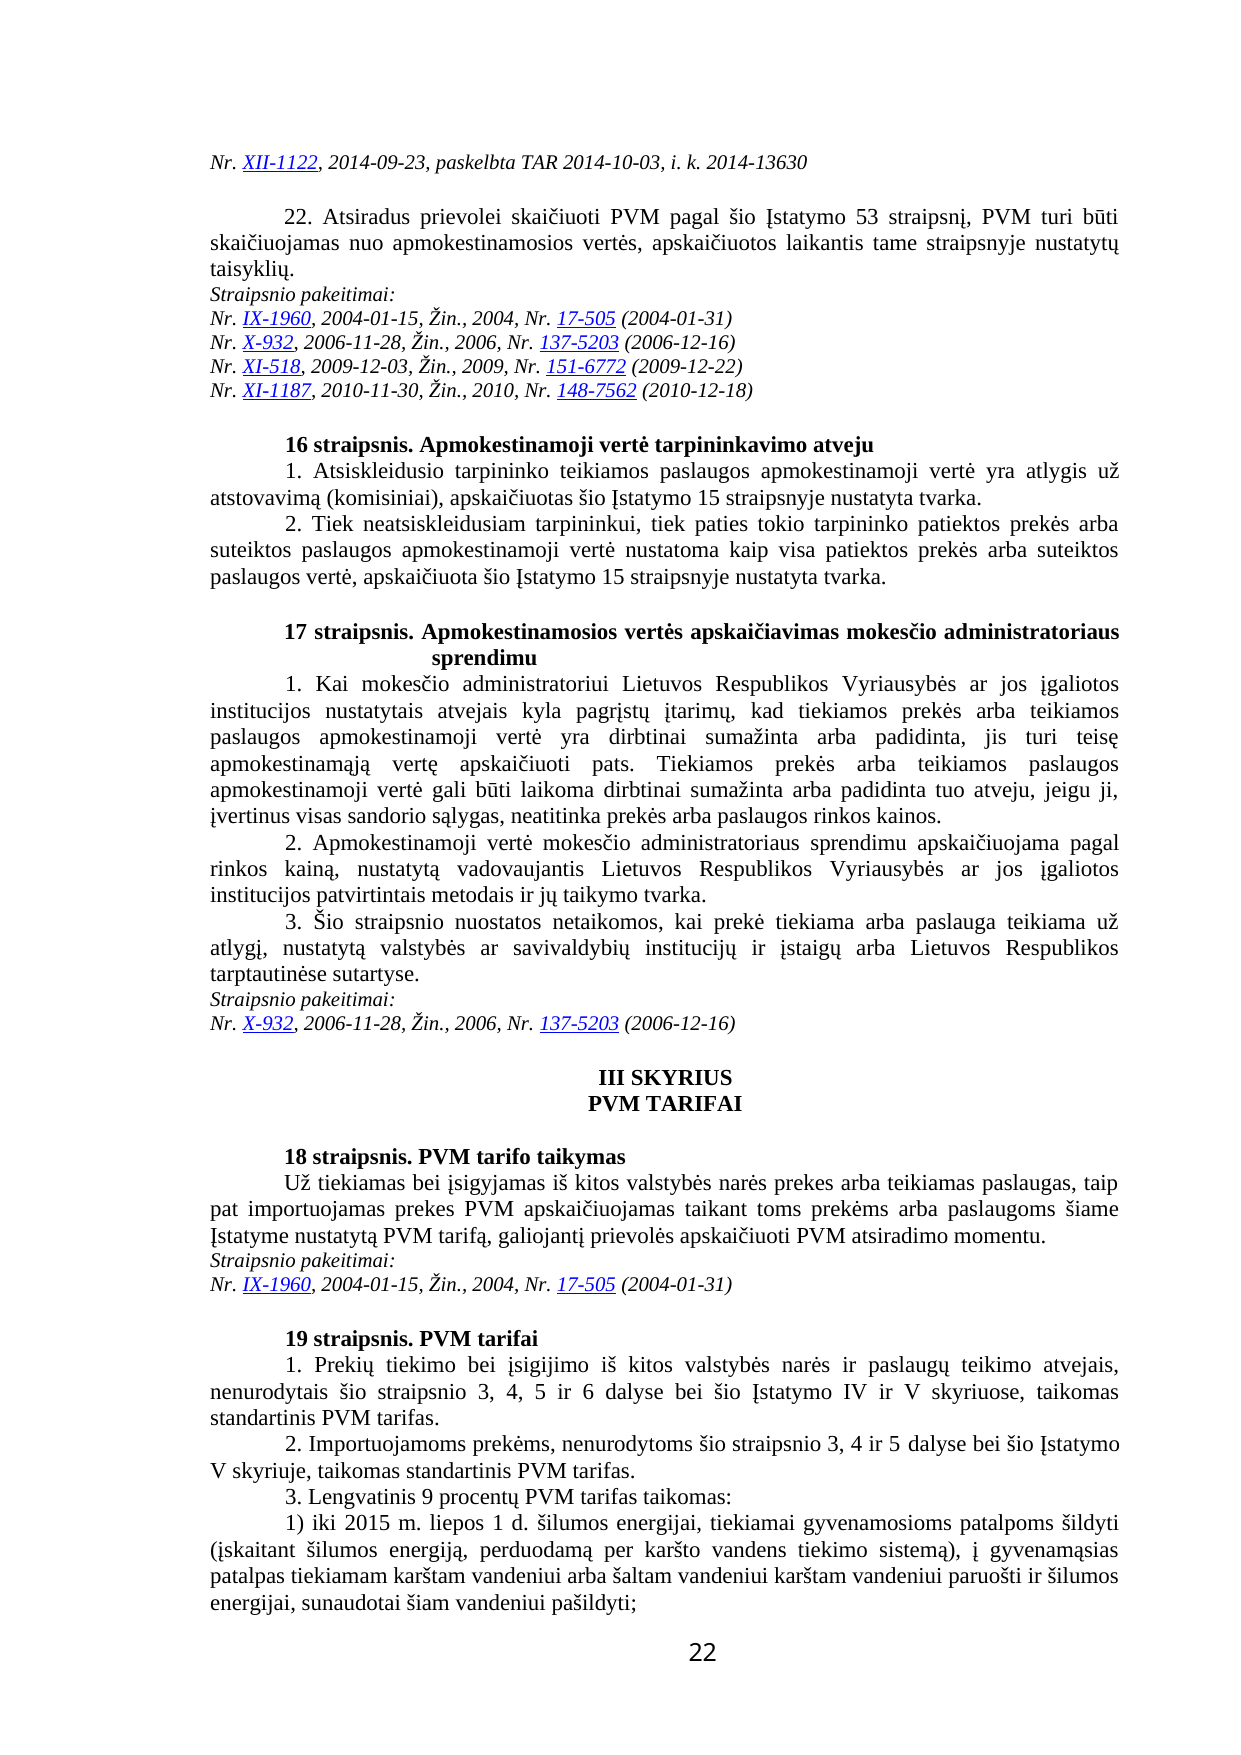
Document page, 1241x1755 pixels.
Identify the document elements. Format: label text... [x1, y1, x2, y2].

text Nr. X-932, 2006-11-28, Žin., 2006, Nr. 137-5203 (2006-12-16) [210, 330, 1120, 354]
text 1) iki 2015 m. liepos 1 d. šilumos energijai, tiekiamai gyvenamosioms patalpoms šildyti (įskaitant šilumos energiją, perduodamą per karšto vandens tiekimo sistemą), į gyvenamąsias patalpas tiekiamam karštam vandeniui arba šaltam vandeniui karštam vandeniui paruošti ir šilumos energijai, sunaudotai šiam vandeniui pašildyti; [210, 1509, 1120, 1615]
text 17 straipsnis. Apmokestinamosios vertės apskaičiavimas mokesčio administratoriaus sprendimu [284, 618, 1120, 671]
text III SKYRIUS [210, 1064, 1120, 1090]
text Nr. X-932, 2006-11-28, Žin., 2006, Nr. 137-5203 (2006-12-16) [210, 1011, 1120, 1035]
text 2. Apmokestinamoji vertė mokesčio administratoriaus sprendimu apskaičiuojama pagal rinkos kainą, nustatytą vadovaujantis Lietuvos Respublikos Vyriausybės ar jos įgaliotos institucijos patvirtintais metodais ir jų taikymo tvarka. [210, 829, 1120, 908]
text Nr. IX-1960, 2004-01-15, Žin., 2004, Nr. 17-505 (2004-01-31) [210, 1272, 1120, 1296]
text Nr. IX-1960, 2004-01-15, Žin., 2004, Nr. 17-505 (2004-01-31) [210, 306, 1120, 330]
text 16 straipsnis. Apmokestinamoji vertė tarpininkavimo atveju [210, 431, 1120, 457]
text Straipsnio pakeitimai: [210, 987, 1120, 1011]
text Straipsnio pakeitimai: [210, 282, 1120, 306]
text 3. Lengvatinis 9 procentų PVM tarifas taikomas: [210, 1483, 1120, 1509]
text 1. Prekių tiekimo bei įsigijimo iš kitos valstybės narės ir paslaugų teikimo atvejais, nenurodytais šio straipsnio 3, 4, 5 ir 6 dalyse bei šio Įstatymo IV ir V skyriuose, taikomas standartinis PVM tarifas. [210, 1351, 1120, 1430]
text 2. Importuojamoms prekėms, nenurodytoms šio straipsnio 3, 4 ir 5 dalyse bei šio Įstatymo V skyriuje, taikomas standartinis PVM tarifas. [210, 1430, 1120, 1483]
text Už tiekiamas bei įsigyjamas iš kitos valstybės narės prekes arba teikiamas paslaugas, taip pat importuojamas prekes PVM apskaičiuojamas taikant toms prekėms arba paslaugoms šiame Įstatyme nustatytą PVM tarifą, galiojantį prievolės apskaičiuoti PVM atsiradimo momentu. [210, 1169, 1120, 1248]
text 1. Kai mokesčio administratoriui Lietuvos Respublikos Vyriausybės ar jos įgaliotos institucijos nustatytais atvejais kyla pagrįstų įtarimų, kad tiekiamos prekės arba teikiamos paslaugos apmokestinamoji vertė yra dirbtinai sumažinta arba padidinta, jis turi teisę apmokestinamąją vertę apskaičiuoti pats. Tiekiamos prekės arba teikiamos paslaugos apmokestinamoji vertė gali būti laikoma dirbtinai sumažinta arba padidinta tuo atveju, jeigu ji, įvertinus visas sandorio sąlygas, neatitinka prekės arba paslaugos rinkos kainos. [210, 671, 1120, 829]
text 18 straipsnis. PVM tarifo taikymas [210, 1143, 1120, 1169]
text Nr. XI-1187, 2010-11-30, Žin., 2010, Nr. 148-7562 (2010-12-18) [210, 378, 1120, 402]
text 1. Atsiskleidusio tarpininko teikiamos paslaugos apmokestinamoji vertė yra atlygis už atstovavimą (komisiniai), apskaičiuotas šio Įstatymo 15 straipsnyje nustatyta tvarka. [210, 457, 1120, 510]
text PVM TARIFAI [210, 1090, 1120, 1116]
text Straipsnio pakeitimai: [210, 1248, 1120, 1272]
text 3. Šio straipsnio nuostatos netaikomos, kai prekė tiekiama arba paslauga teikiama už atlygį, nustatytą valstybės ar savivaldybių institucijų ir įstaigų arba Lietuvos Respublikos tarptautinėse sutartyse. [210, 908, 1120, 987]
text Nr. XI-518, 2009-12-03, Žin., 2009, Nr. 151-6772 (2009-12-22) [210, 354, 1120, 378]
text 19 straipsnis. PVM tarifai [210, 1325, 1120, 1351]
text Nr. XII-1122, 2014-09-23, paskelbta TAR 2014-10-03, i. k. 2014-13630 [210, 150, 1120, 174]
text 22. Atsiradus prievolei skaičiuoti PVM pagal šio Įstatymo 53 straipsnį, PVM turi būti skaičiuojamas nuo apmokestinamosios vertės, apskaičiuotos laikantis tame straipsnyje nustatytų taisyklių. [210, 203, 1120, 282]
text 2. Tiek neatsiskleidusiam tarpininkui, tiek paties tokio tarpininko patiektos prekės arba suteiktos paslaugos apmokestinamoji vertė nustatoma kaip visa patiektos prekės arba suteiktos paslaugos vertė, apskaičiuota šio Įstatymo 15 straipsnyje nustatyta tvarka. [210, 510, 1120, 589]
